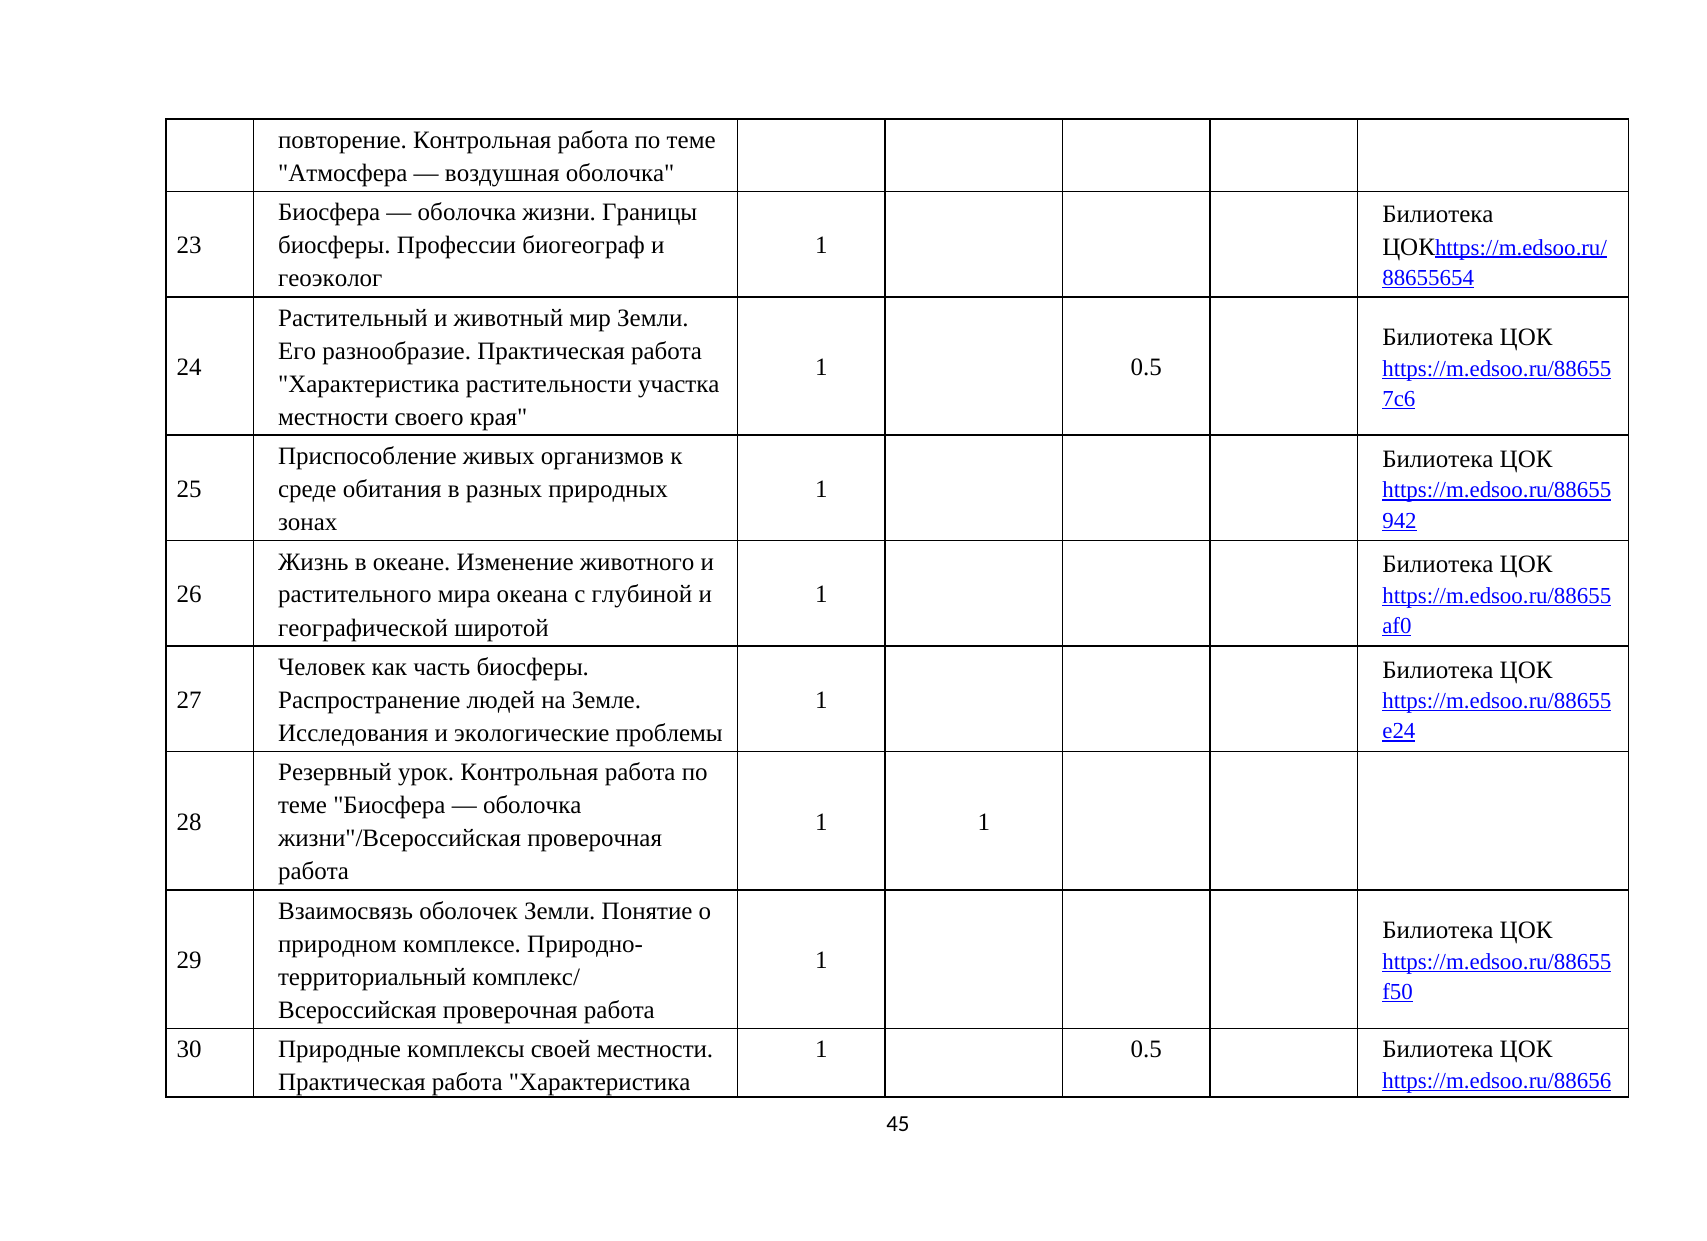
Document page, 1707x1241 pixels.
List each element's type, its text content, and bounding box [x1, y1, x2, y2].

table_cell 23 [167, 192, 253, 296]
table_cell 1 [738, 647, 884, 751]
table_cell 1 [738, 891, 884, 1027]
table_cell Билиотека ЦОК https://m.edsoo.ru/886557c6 [1358, 298, 1628, 434]
table_cell [1358, 120, 1628, 191]
table_cell [886, 120, 1062, 191]
table_cell [1211, 436, 1357, 540]
table_cell 25 [167, 436, 253, 540]
table_cell [886, 647, 1062, 751]
table_cell [1063, 647, 1209, 751]
table_cell 1 [738, 1029, 884, 1096]
table_cell [1063, 436, 1209, 540]
table_cell Растительный и животный мир Земли. Его разнообразие. Практическая работа "Характеристика растительности участка местности своего края" [254, 298, 737, 434]
table_cell [1211, 120, 1357, 191]
table_cell [886, 298, 1062, 434]
table_cell [1063, 541, 1209, 645]
table_cell [1063, 891, 1209, 1027]
table_cell Природные комплексы своей местности. Практическая работа "Характеристика [254, 1029, 737, 1096]
table_cell Резервный урок. Контрольная работа по теме "Биосфера — оболочка жизни"/Всероссийская проверочная работа [254, 752, 737, 889]
table_cell [1211, 1029, 1357, 1096]
table_cell 30 [167, 1029, 253, 1096]
table_cell Билиотека ЦОКhttps://m.edsoo.ru/88655654 [1358, 192, 1628, 296]
table_cell [1358, 752, 1628, 889]
table_cell [1063, 752, 1209, 889]
table_cell Жизнь в океане. Изменение животного и растительного мира океана с глубиной и географической широтой [254, 541, 737, 645]
table_cell 1 [738, 752, 884, 889]
table_cell [1211, 891, 1357, 1027]
table_cell 1 [738, 192, 884, 296]
table_cell 26 [167, 541, 253, 645]
table_cell 0.5 [1063, 1029, 1209, 1096]
table_cell 1 [738, 298, 884, 434]
table_cell [1211, 298, 1357, 434]
table_cell [1211, 647, 1357, 751]
table_cell повторение. Контрольная работа по теме "Атмосфера — воздушная оболочка" [254, 120, 737, 191]
table_cell 29 [167, 891, 253, 1027]
table_cell Билиотека ЦОК https://m.edsoo.ru/88656 [1358, 1029, 1628, 1096]
table_cell 1 [886, 752, 1062, 889]
table_cell [886, 436, 1062, 540]
table_cell 24 [167, 298, 253, 434]
table_cell [1211, 752, 1357, 889]
table_cell [1063, 192, 1209, 296]
table_cell Биосфера — оболочка жизни. Границы биосферы. Профессии биогеограф и геоэколог [254, 192, 737, 296]
table_cell [1063, 120, 1209, 191]
table_cell Билиотека ЦОК https://m.edsoo.ru/88655942 [1358, 436, 1628, 540]
table_cell [886, 1029, 1062, 1096]
table_cell Человек как часть биосферы. Распространение людей на Земле. Исследования и экологические проблемы [254, 647, 737, 751]
table_cell [886, 541, 1062, 645]
table_cell [886, 192, 1062, 296]
table_cell Билиотека ЦОК https://m.edsoo.ru/88655f50 [1358, 891, 1628, 1027]
table_cell 27 [167, 647, 253, 751]
table_cell 1 [738, 436, 884, 540]
table_cell [1211, 192, 1357, 296]
table_cell Взаимосвязь оболочек Земли. Понятие о природном комплексе. Природно-территориальный комплекс/ Всероссийская проверочная работа [254, 891, 737, 1027]
table_cell [738, 120, 884, 191]
table_cell 28 [167, 752, 253, 889]
table_cell 1 [738, 541, 884, 645]
table_cell [1211, 541, 1357, 645]
table_cell Приспособление живых организмов к среде обитания в разных природных зонах [254, 436, 737, 540]
table_cell [886, 891, 1062, 1027]
table_cell [167, 120, 253, 191]
table_cell Билиотека ЦОК https://m.edsoo.ru/88655e24 [1358, 647, 1628, 751]
table_cell 0.5 [1063, 298, 1209, 434]
table_cell Билиотека ЦОК https://m.edsoo.ru/88655af0 [1358, 541, 1628, 645]
